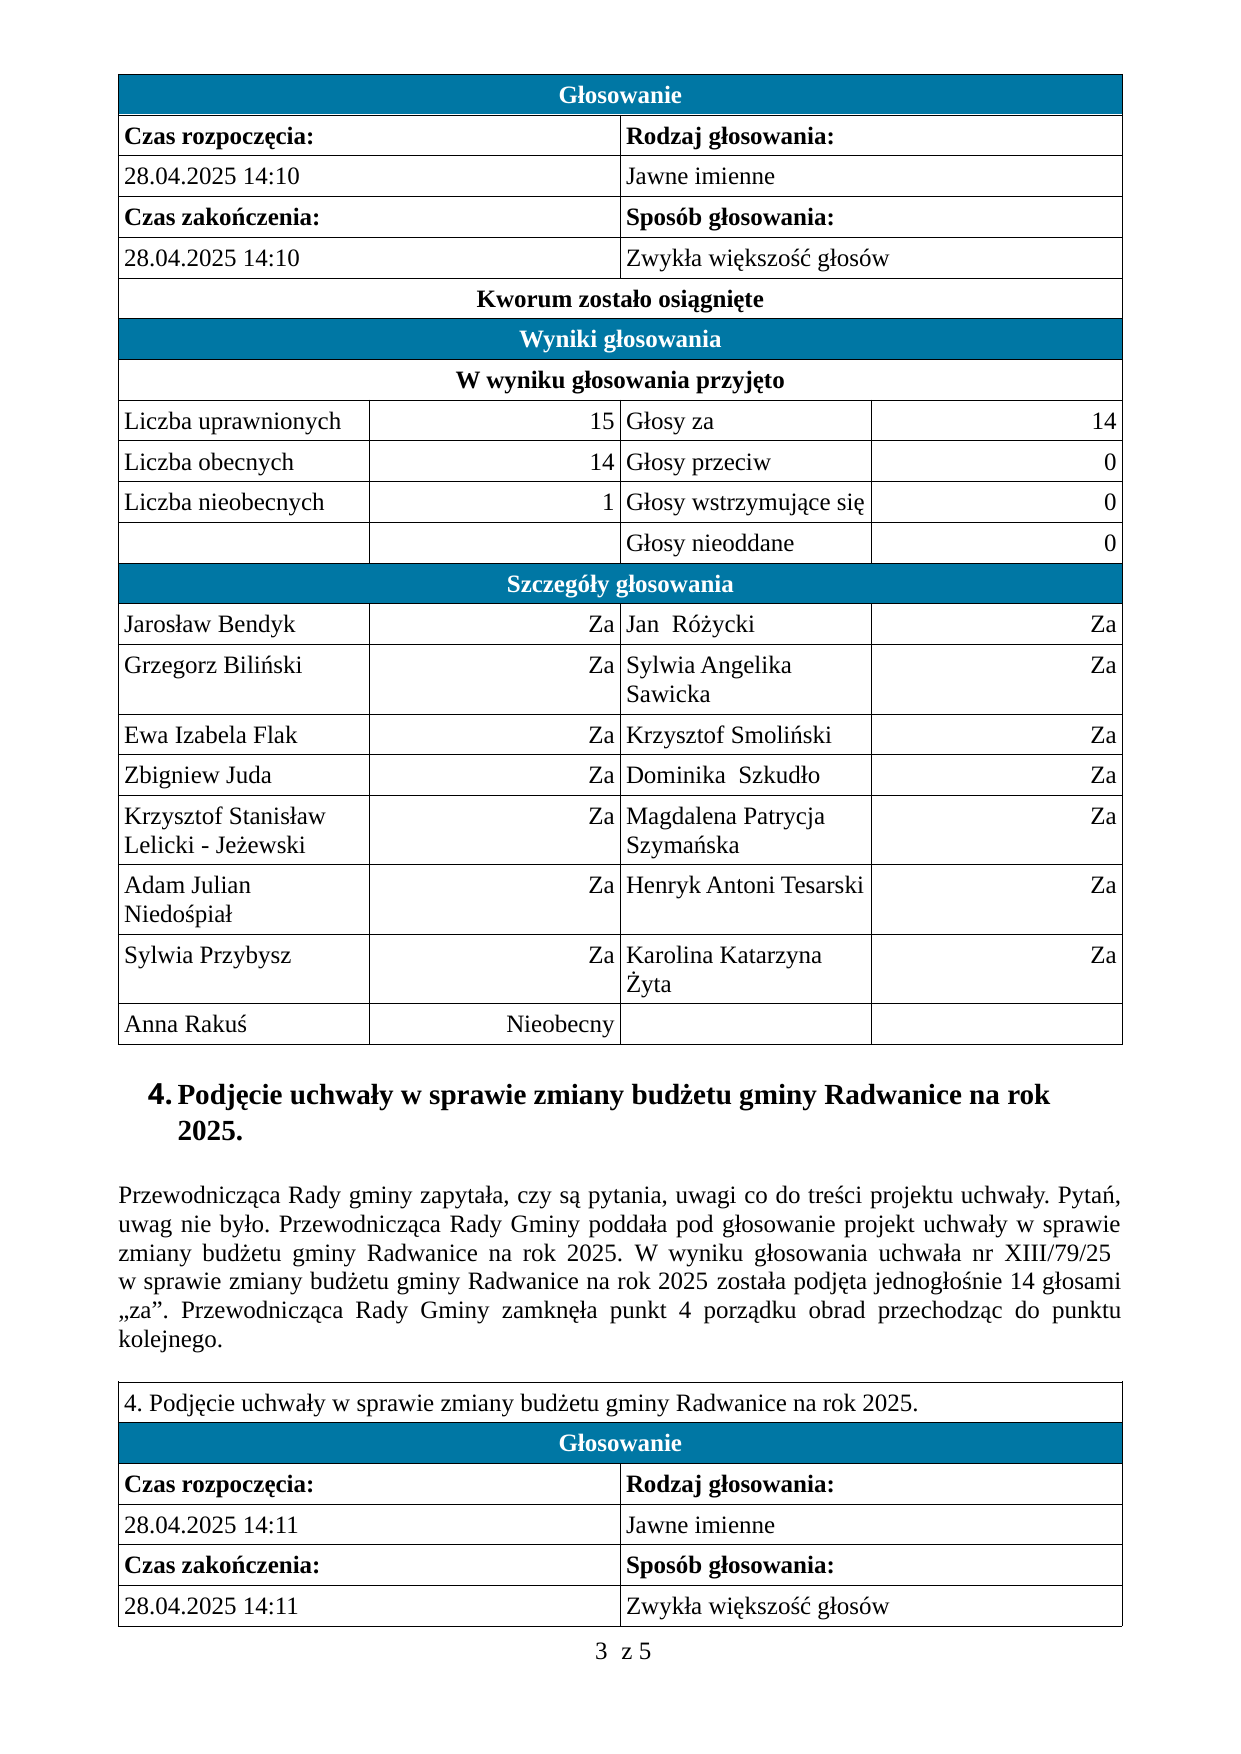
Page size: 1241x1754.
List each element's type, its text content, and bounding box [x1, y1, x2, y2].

table_cell Głosy nieoddane [621, 523, 871, 562]
table_header 4. Podjęcie uchwały w sprawie zmiany budżetu gminy Radwanice na rok 2025. [119, 1383, 1122, 1422]
table_cell Za [872, 645, 1122, 713]
table_cell 0 [872, 523, 1122, 562]
table_cell Za [370, 935, 620, 1003]
table_cell Ewa Izabela Flak [119, 715, 369, 754]
table_cell Anna Rakuś [119, 1004, 369, 1044]
table_cell Za [872, 755, 1122, 795]
table_cell Za [872, 604, 1122, 644]
table_cell Sylwia Przybysz [119, 935, 369, 1003]
table_cell [621, 1004, 871, 1044]
table_cell Za [370, 645, 620, 713]
table_cell Magdalena Patrycja Szymańska [621, 796, 871, 864]
table_cell Za [872, 865, 1122, 934]
table_cell Jan Różycki [621, 604, 871, 644]
list Podjęcie uchwały w sprawie zmiany budżetu gminy Radwanice na rok 2025. [148, 1073, 1122, 1147]
table_cell Czas zakończenia: [119, 197, 620, 237]
table_cell Liczba nieobecnych [119, 482, 369, 522]
table_cell Rodzaj głosowania: [621, 1464, 1122, 1503]
table_cell 0 [872, 441, 1122, 481]
table_cell Zbigniew Juda [119, 755, 369, 795]
table_cell Zwykła większość głosów [621, 1586, 1122, 1626]
table_cell Głosowanie [119, 75, 1122, 114]
table_cell Liczba uprawnionych [119, 401, 369, 440]
table_cell 15 [370, 401, 620, 440]
table_cell Grzegorz Biliński [119, 645, 369, 713]
table_cell 0 [872, 482, 1122, 522]
table_cell Za [370, 755, 620, 795]
table_cell Nieobecny [370, 1004, 620, 1044]
table_cell Szczegóły głosowania [119, 564, 1122, 603]
table_cell [370, 523, 620, 562]
table_cell Czas rozpoczęcia: [119, 1464, 620, 1503]
table_cell Zwykła większość głosów [621, 238, 1122, 277]
table_cell Henryk Antoni Tesarski [621, 865, 871, 934]
table_cell Adam Julian Niedośpiał [119, 865, 369, 934]
table_cell Głosy przeciw [621, 441, 871, 481]
table_cell 28.04.2025 14:10 [119, 156, 620, 196]
table_cell 14 [872, 401, 1122, 440]
table_cell W wyniku głosowania przyjęto [119, 360, 1122, 399]
table_cell Za [872, 796, 1122, 864]
table_cell 28.04.2025 14:11 [119, 1505, 620, 1544]
text Przewodnicząca Rady gminy zapytała, czy są pytania, uwagi co do treści projektu uchwały. Pytań, uwag nie było. Przewodnicząca Rady Gminy poddała pod głosowanie projekt uchwały w sprawie zmiany budżetu gminy Radwanice na rok 2025. W wyniku głosowania uchwała nr XIII/79/25 w sprawie zmiany budżetu gminy Radwanice na rok 2025 została podjęta jednogłośnie 14 głosami „za”. Przewodnicząca Rady Gminy zamknęła punkt 4 porządku obrad przechodząc do punktu kolejnego. [118, 1180, 1122, 1381]
table_cell 28.04.2025 14:10 [119, 238, 620, 277]
table_cell Liczba obecnych [119, 441, 369, 481]
table_cell Za [872, 715, 1122, 754]
table_cell Czas zakończenia: [119, 1545, 620, 1585]
table_cell Głosy wstrzymujące się [621, 482, 871, 522]
table_cell Sposób głosowania: [621, 1545, 1122, 1585]
table_cell Karolina Katarzyna Żyta [621, 935, 871, 1003]
table_cell Krzysztof Stanisław Lelicki - Jeżewski [119, 796, 369, 864]
table_cell Za [370, 715, 620, 754]
table_cell Czas rozpoczęcia: [119, 116, 620, 155]
table_cell Za [872, 935, 1122, 1003]
table_cell Jawne imienne [621, 1505, 1122, 1544]
table_cell [872, 1004, 1122, 1044]
table_cell Dominika Szkudło [621, 755, 871, 795]
table_cell Sylwia Angelika Sawicka [621, 645, 871, 713]
table_cell Za [370, 604, 620, 644]
table_cell 1 [370, 482, 620, 522]
table_cell Kworum zostało osiągnięte [119, 279, 1122, 318]
table_cell Sposób głosowania: [621, 197, 1122, 237]
table_cell Wyniki głosowania [119, 319, 1122, 359]
table_cell 14 [370, 441, 620, 481]
table_cell Rodzaj głosowania: [621, 116, 1122, 155]
table_cell Jawne imienne [621, 156, 1122, 196]
table_cell Głosowanie [119, 1423, 1122, 1463]
table_cell [119, 523, 369, 562]
table_cell 28.04.2025 14:11 [119, 1586, 620, 1626]
table_cell Za [370, 865, 620, 934]
table_cell Za [370, 796, 620, 864]
table_cell Krzysztof Smoliński [621, 715, 871, 754]
table_cell Jarosław Bendyk [119, 604, 369, 644]
table_cell Głosy za [621, 401, 871, 440]
